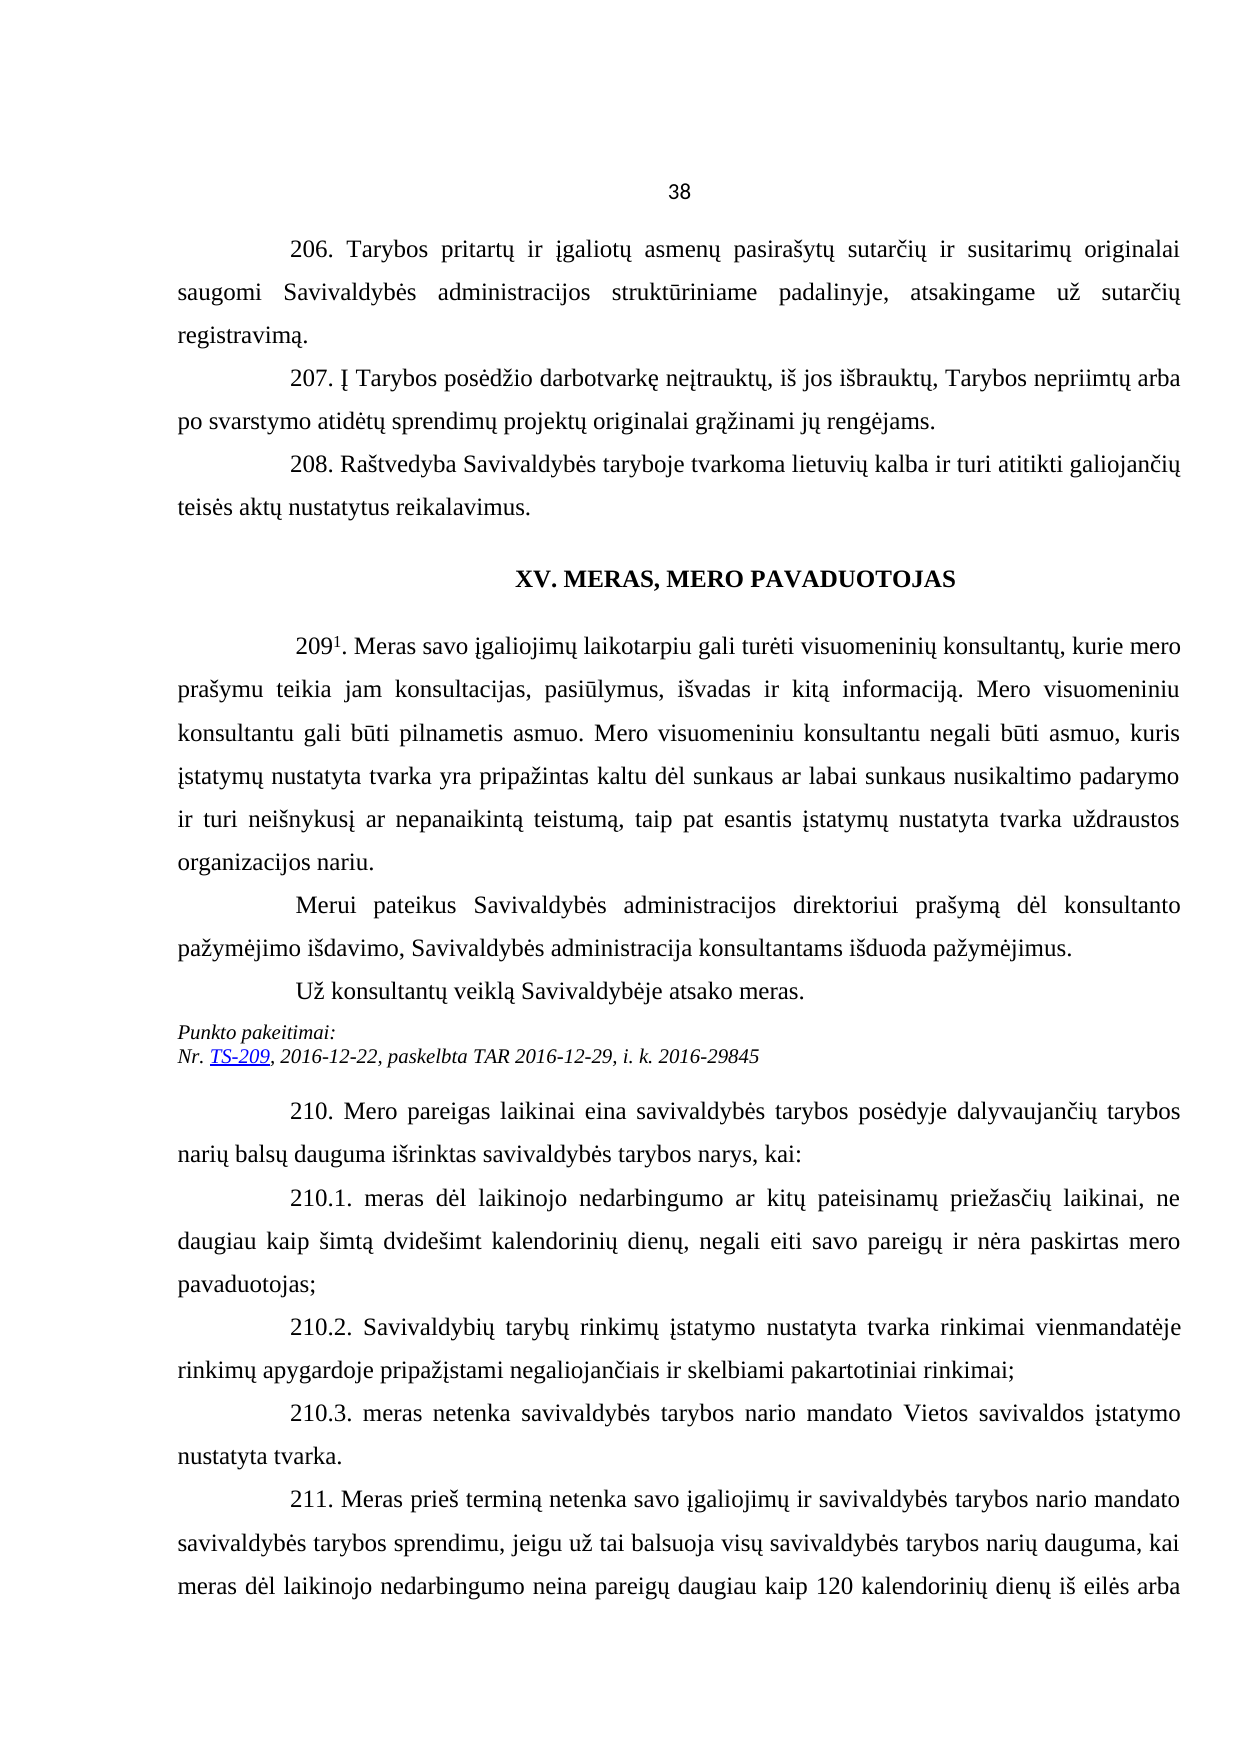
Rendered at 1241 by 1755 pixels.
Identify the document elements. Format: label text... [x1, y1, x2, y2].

text 210.3. meras netenka savivaldybės tarybos nario mandato Vietos savivaldos įstatymo nustatyta tvarka. [177, 1398, 1181, 1470]
text 210. Mero pareigas laikinai eina savivaldybės tarybos posėdyje dalyvaujančių tarybos narių balsų dauguma išrinktas savivaldybės tarybos narys, kai: [177, 1096, 1181, 1168]
text Nr. TS-209, 2016-12-22, paskelbta TAR 2016-12-29, i. k. 2016-29845 [177, 1044, 1181, 1068]
text 211. Meras prieš terminą netenka savo įgaliojimų ir savivaldybės tarybos nario mandato savivaldybės tarybos sprendimu, jeigu už tai balsuoja visų savivaldybės tarybos narių dauguma, kai meras dėl laikinojo nedarbingumo neina pareigų daugiau kaip 120 kalendorinių dienų iš eilės arba [177, 1484, 1181, 1599]
text 208. Raštvedyba Savivaldybės taryboje tvarkoma lietuvių kalba ir turi atitikti galiojančių teisės aktų nustatytus reikalavimus. [177, 449, 1181, 521]
text 2091. Meras savo įgaliojimų laikotarpiu gali turėti visuomeninių konsultantų, kurie mero prašymu teikia jam konsultacijas, pasiūlymus, išvadas ir kitą informaciją. Mero visuomeniniu konsultantu gali būti pilnametis asmuo. Mero visuomeniniu konsultantu negali būti asmuo, kuris įstatymų nustatyta tvarka yra pripažintas kaltu dėl sunkaus ar labai sunkaus nusikaltimo padarymo ir turi neišnykusį ar nepanaikintą teistumą, taip pat esantis įstatymų nustatyta tvarka uždraustos organizacijos nariu. [177, 631, 1181, 876]
text 210.1. meras dėl laikinojo nedarbingumo ar kitų pateisinamų priežasčių laikinai, ne daugiau kaip šimtą dvidešimt kalendorinių dienų, negali eiti savo pareigų ir nėra paskirtas mero pavaduotojas; [177, 1183, 1181, 1298]
text Punkto pakeitimai: [177, 1019, 1181, 1044]
text 206. Tarybos pritartų ir įgaliotų asmenų pasirašytų sutarčių ir susitarimų originalai saugomi Savivaldybės administracijos struktūriniame padalinyje, atsakingame už sutarčių registravimą. [177, 234, 1181, 349]
text 207. Į Tarybos posėdžio darbotvarkę neįtrauktų, iš jos išbrauktų, Tarybos nepriimtų arba po svarstymo atidėtų sprendimų projektų originalai grąžinami jų rengėjams. [177, 363, 1181, 435]
text Merui pateikus Savivaldybės administracijos direktoriui prašymą dėl konsultanto pažymėjimo išdavimo, Savivaldybės administracija konsultantams išduoda pažymėjimus. [177, 890, 1181, 962]
text XV. MERAS, MERO PAVADUOTOJAS [177, 564, 1181, 593]
text 210.2. Savivaldybių tarybų rinkimų įstatymo nustatyta tvarka rinkimai vienmandatėje rinkimų apygardoje pripažįstami negaliojančiais ir skelbiami pakartotiniai rinkimai; [177, 1312, 1181, 1384]
text Už konsultantų veiklą Savivaldybėje atsako meras. [177, 976, 1181, 1005]
